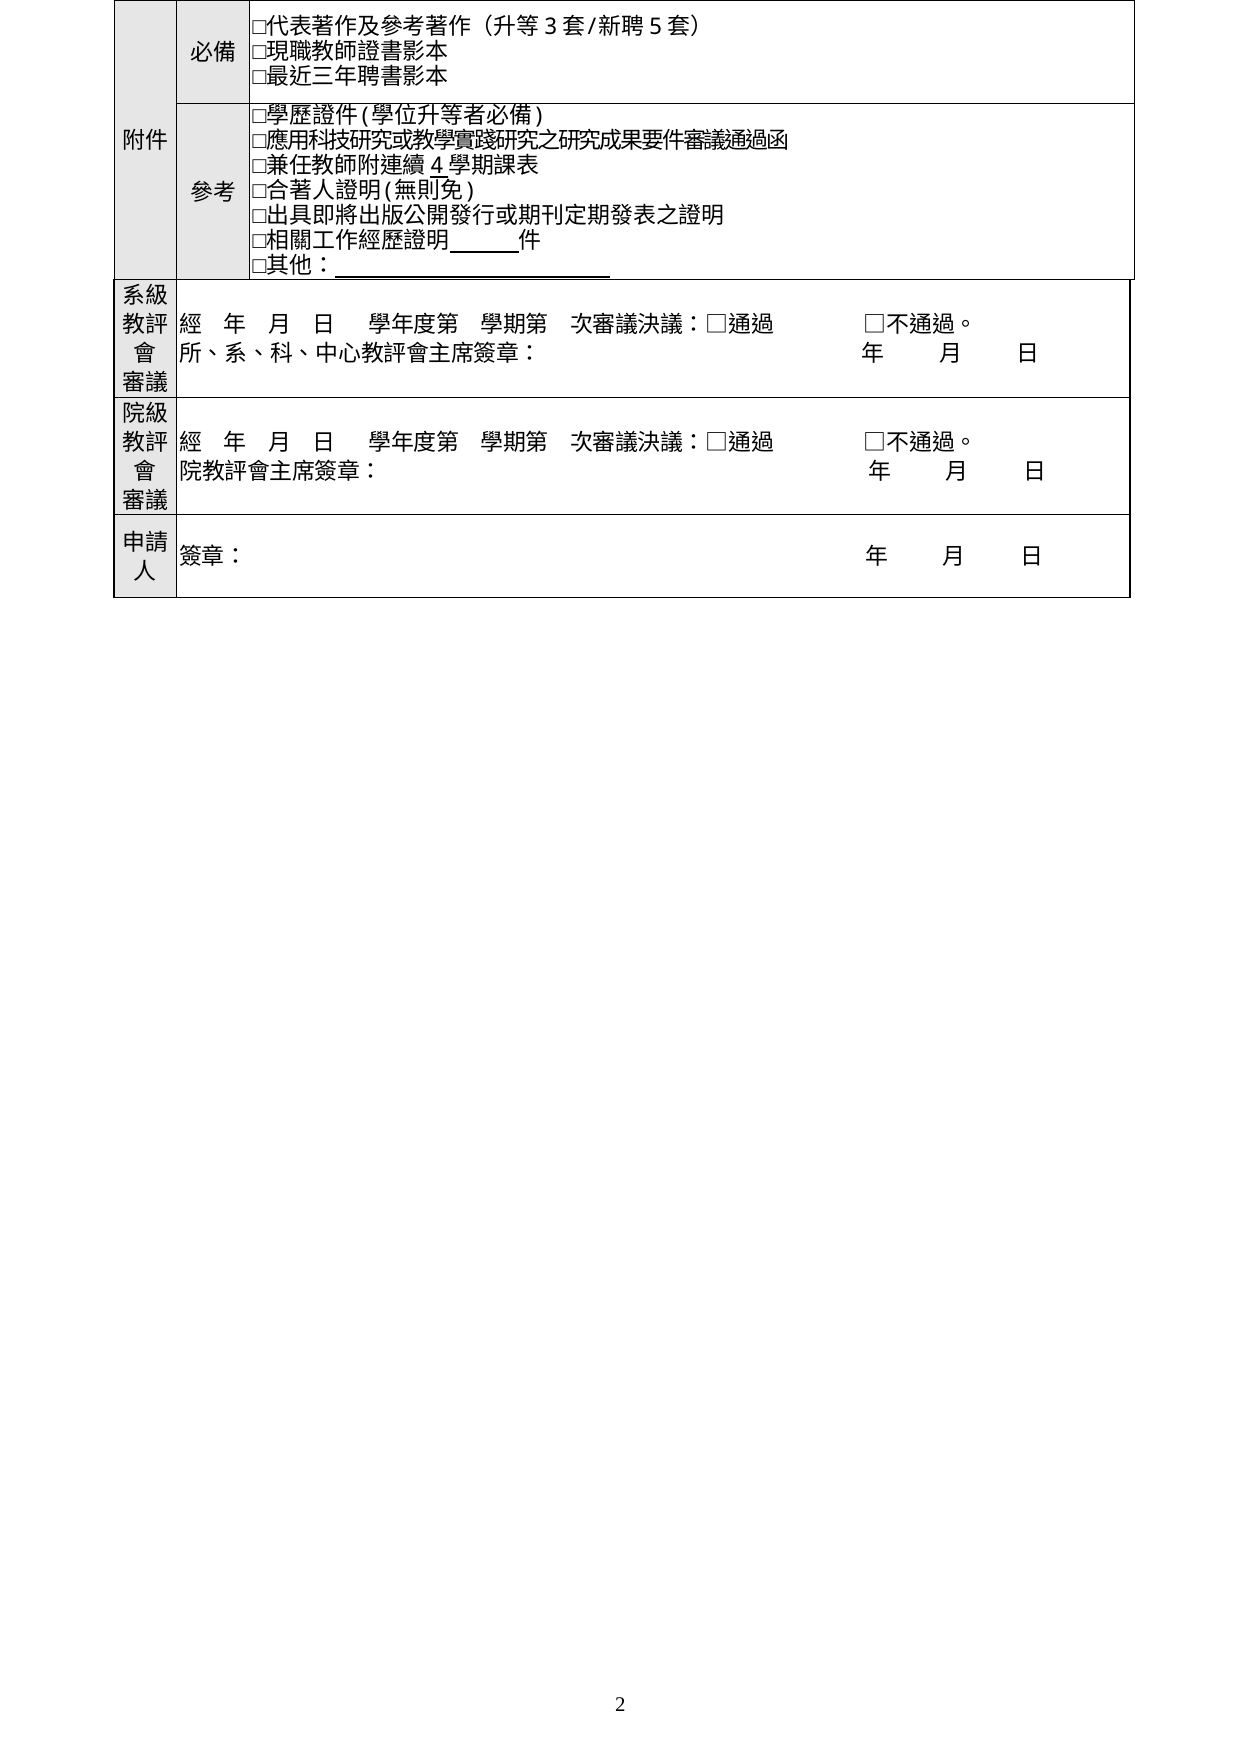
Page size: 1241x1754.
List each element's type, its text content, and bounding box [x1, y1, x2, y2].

table_cell □學歷證件(學位升等者必備) □應用科技研究或教學實踐研究之研究成果要件審議通過函 □兼任教師附連續4學期課表 □合著人證明(無則免) □出具即將出版公開發行或期刊定期發表之證明 □相關工作經歷證明 件 □其他： [250, 104, 1134, 279]
table_cell 附件 [115, 1, 176, 279]
table_cell 簽章： 年 月 日 [177, 515, 1129, 597]
table_cell 必備 [177, 1, 249, 103]
table_cell 參考 [177, 104, 249, 279]
table_cell [1134, 397, 1140, 514]
table_cell [1135, 0, 1140, 103]
table_cell 系級教評會 審議 [115, 280, 176, 397]
table_cell 經 年 月 日 學年度第 學期第 次審議決議：□通過 □不通過。 院教評會主席簽章： 年 月 日 [177, 398, 1129, 514]
table_cell [1134, 514, 1140, 597]
table_cell 申請人 [115, 515, 176, 597]
table_cell 經 年 月 日 學年度第 學期第 次審議決議：□通過 □不通過。 所、系、科、中心教評會主席簽章： 年 月 日 [177, 280, 1129, 397]
table_cell □代表著作及參考著作（升等3套/新聘5套） □現職教師證書影本 □最近三年聘書影本 [250, 1, 1134, 103]
table_cell [1134, 279, 1140, 397]
table_cell [1135, 103, 1140, 279]
table_cell 院級教評會 審議 [115, 398, 176, 514]
